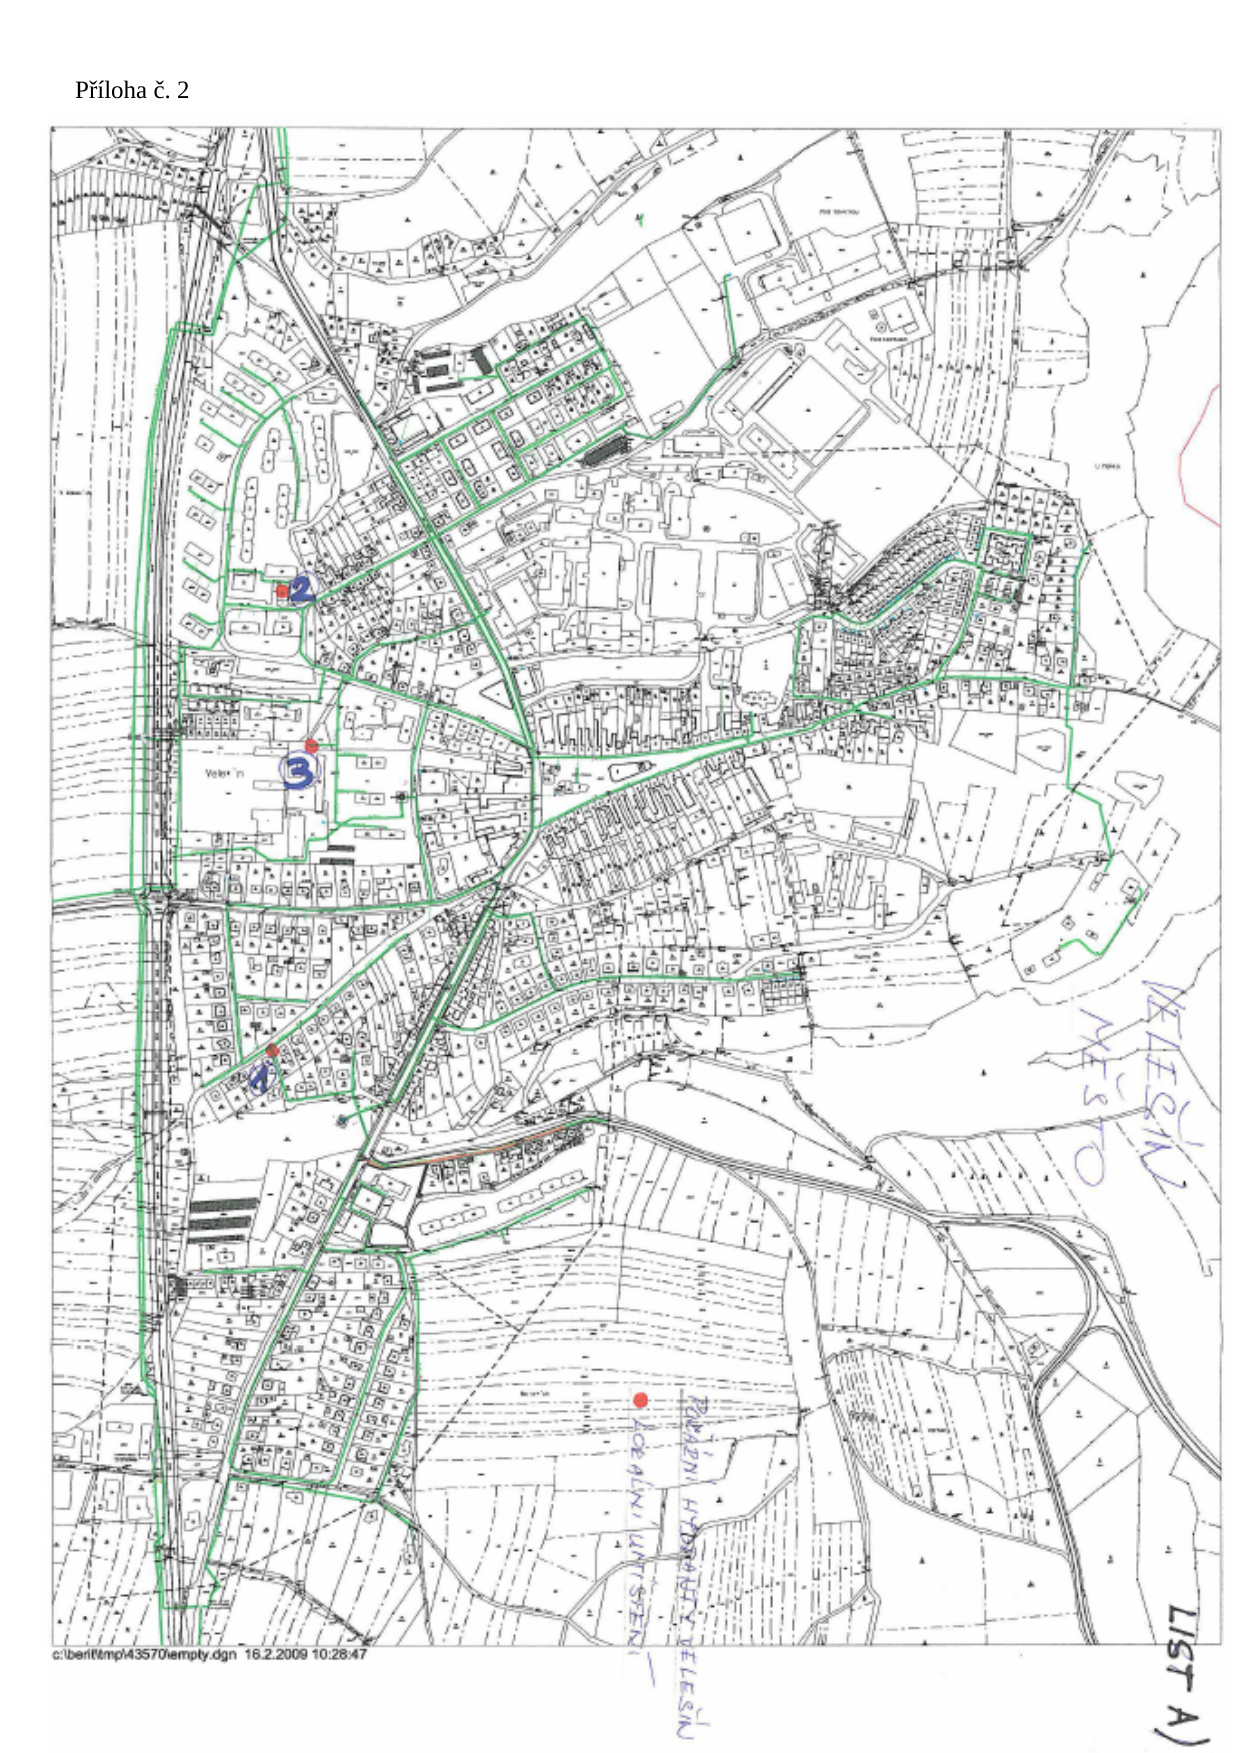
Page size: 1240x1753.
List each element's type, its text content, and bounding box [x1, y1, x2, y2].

text Příloha č. 2 [75, 75, 1164, 104]
